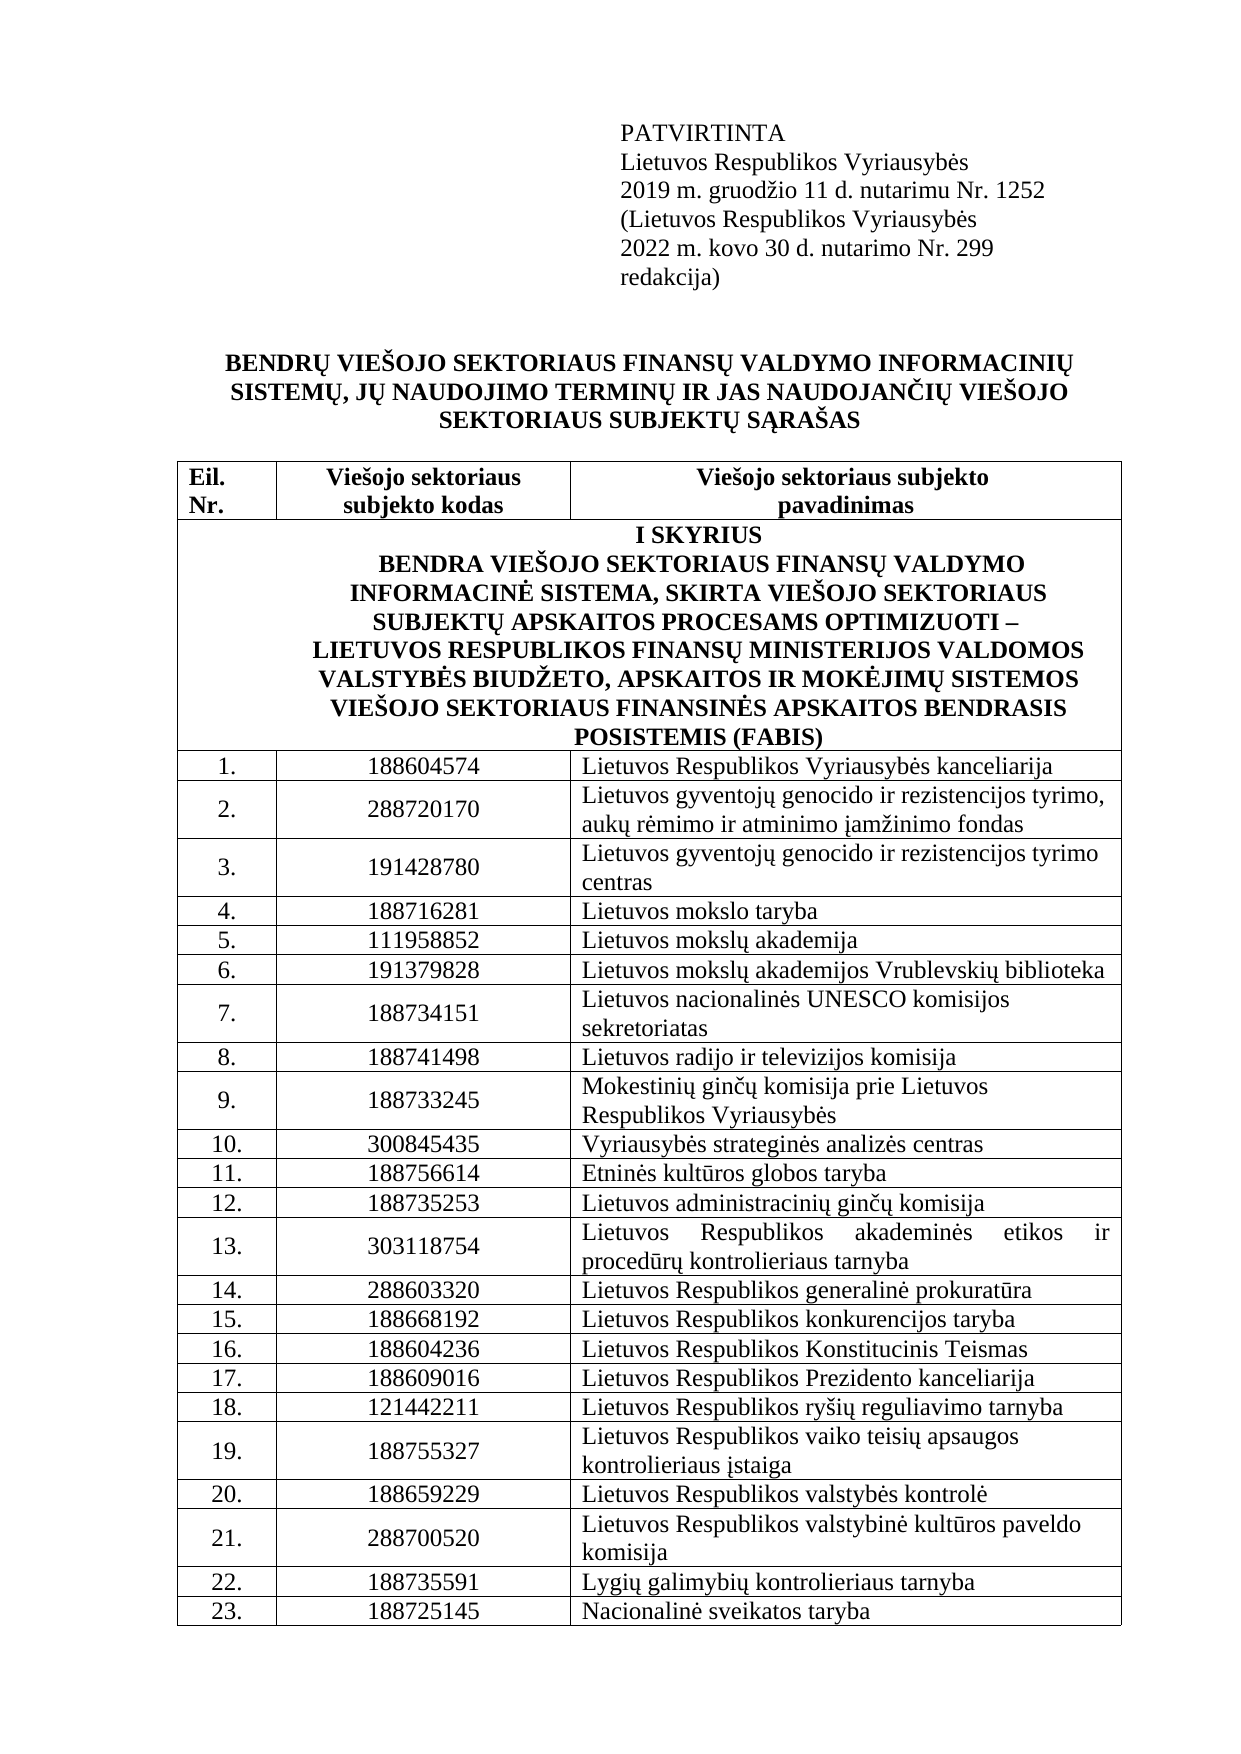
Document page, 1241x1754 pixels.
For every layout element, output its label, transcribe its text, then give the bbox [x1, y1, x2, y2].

table_cell 300845435 [277, 1130, 570, 1158]
table_cell 10. [178, 1130, 276, 1158]
table_cell Lietuvos nacionalinės UNESCO komisijos sekretoriatas [571, 985, 1121, 1041]
table_cell 5. [178, 926, 276, 954]
table_cell 16. [178, 1334, 276, 1362]
table_cell Lietuvos Respublikos Konstitucinis Teismas [571, 1334, 1121, 1362]
table_header Viešojo sektoriaus subjekto kodas [277, 462, 570, 519]
table_cell 20. [178, 1480, 276, 1508]
table_cell 18. [178, 1393, 276, 1421]
text 2019 m. gruodžio 11 d. nutarimu Nr. 1252 [620, 176, 1122, 204]
table_cell 19. [178, 1422, 276, 1479]
table_cell 14. [178, 1276, 276, 1304]
table_cell 288700520 [277, 1509, 570, 1566]
text Lietuvos Respublikos Vyriausybės [620, 147, 1122, 176]
text redakcija) [620, 262, 1122, 291]
table_cell 188756614 [277, 1159, 570, 1187]
table_cell 188733245 [277, 1072, 570, 1129]
table_cell 188735591 [277, 1567, 570, 1596]
table_cell 4. [178, 897, 276, 925]
table_cell 188725145 [277, 1597, 570, 1625]
table_cell 188734151 [277, 985, 570, 1041]
table_cell Lietuvos Respublikos akademinės etikos ir procedūrų kontrolieriaus tarnyba [571, 1218, 1121, 1274]
table_cell Nacionalinė sveikatos taryba [571, 1597, 1121, 1625]
table_cell Lygių galimybių kontrolieriaus tarnyba [571, 1567, 1121, 1596]
table_cell Lietuvos Respublikos valstybinė kultūros paveldo komisija [571, 1509, 1121, 1566]
table_cell Lietuvos Respublikos Vyriausybės kanceliarija [571, 751, 1121, 779]
table_cell 7. [178, 985, 276, 1041]
table_cell I SKYRIUS BENDRA VIEŠOJO SEKTORIAUS FINANSŲ VALDYMO INFORMACINĖ SISTEMA, SKIRTA VIEŠOJO SEKTORIAUS SUBJEKTŲ APSKAITOS PROCESAMS OPTIMIZUOTI – [276, 520, 1121, 635]
table_cell Lietuvos radijo ir televizijos komisija [571, 1043, 1121, 1071]
table_cell 188668192 [277, 1305, 570, 1333]
table_cell 188716281 [277, 897, 570, 925]
table_cell 288603320 [277, 1276, 570, 1304]
text PATVIRTINTA [620, 118, 1122, 147]
table_cell [178, 520, 276, 635]
table_cell Lietuvos Respublikos Prezidento kanceliarija [571, 1364, 1121, 1392]
table_cell 21. [178, 1509, 276, 1566]
table_cell 188609016 [277, 1364, 570, 1392]
table_cell 188735253 [277, 1188, 570, 1217]
text 2022 m. kovo 30 d. nutarimo Nr. 299 [620, 233, 1122, 262]
table_cell Lietuvos gyventojų genocido ir rezistencijos tyrimo, aukų rėmimo ir atminimo įamžinimo fondas [571, 781, 1121, 838]
table_cell 191428780 [277, 839, 570, 896]
text (Lietuvos Respublikos Vyriausybės [620, 204, 1122, 233]
table_cell 188755327 [277, 1422, 570, 1479]
table_cell 3. [178, 839, 276, 896]
table_cell 288720170 [277, 781, 570, 838]
table_cell 17. [178, 1364, 276, 1392]
table_cell 13. [178, 1218, 276, 1274]
table_cell 2. [178, 781, 276, 838]
table_cell 23. [178, 1597, 276, 1625]
table_cell [178, 635, 276, 750]
table_cell Lietuvos Respublikos vaiko teisių apsaugos kontrolieriaus įstaiga [571, 1422, 1121, 1479]
table_cell 15. [178, 1305, 276, 1333]
table_cell 111958852 [277, 926, 570, 954]
table_cell 303118754 [277, 1218, 570, 1274]
table_cell 8. [178, 1043, 276, 1071]
table_cell 188741498 [277, 1043, 570, 1071]
table_cell Lietuvos gyventojų genocido ir rezistencijos tyrimo centras [571, 839, 1121, 896]
table_cell 9. [178, 1072, 276, 1129]
table_cell Lietuvos mokslo taryba [571, 897, 1121, 925]
table_cell Lietuvos Respublikos valstybės kontrolė [571, 1480, 1121, 1508]
table_header Eil. Nr. [178, 462, 276, 519]
table_cell 188659229 [277, 1480, 570, 1508]
table_cell 188604236 [277, 1334, 570, 1362]
table_cell 1. [178, 751, 276, 779]
table_cell 12. [178, 1188, 276, 1217]
table_cell Lietuvos administracinių ginčų komisija [571, 1188, 1121, 1217]
table_cell 121442211 [277, 1393, 570, 1421]
table_cell 191379828 [277, 955, 570, 983]
table_cell Vyriausybės strateginės analizės centras [571, 1130, 1121, 1158]
table_cell 22. [178, 1567, 276, 1596]
table_cell 6. [178, 955, 276, 983]
table_cell Lietuvos Respublikos ryšių reguliavimo tarnyba [571, 1393, 1121, 1421]
table_cell Lietuvos mokslų akademijos Vrublevskių biblioteka [571, 955, 1121, 983]
table_cell Lietuvos Respublikos generalinė prokuratūra [571, 1276, 1121, 1304]
table_cell Lietuvos Respublikos konkurencijos taryba [571, 1305, 1121, 1333]
table_cell LIETUVOS RESPUBLIKOS FINANSŲ MINISTERIJOS VALDOMOS VALSTYBĖS BIUDŽETO, APSKAITOS IR MOKĖJIMŲ SISTEMOS VIEŠOJO SEKTORIAUS FINANSINĖS APSKAITOS BENDRASIS POSISTEMIS (FABIS) [276, 635, 1121, 750]
table_cell 11. [178, 1159, 276, 1187]
table_cell Mokestinių ginčų komisija prie Lietuvos Respublikos Vyriausybės [571, 1072, 1121, 1129]
table_cell Lietuvos mokslų akademija [571, 926, 1121, 954]
table_header Viešojo sektoriaus subjekto pavadinimas [571, 462, 1121, 519]
table_cell Etninės kultūros globos taryba [571, 1159, 1121, 1187]
text BENDRŲ VIEŠOJO SEKTORIAUS FINANSŲ VALDYMO INFORMACINIŲ SISTEMŲ, JŲ NAUDOJIMO TERMINŲ IR JAS NAUDOJANČIŲ VIEŠOJO SEKTORIAUS SUBJEKTŲ SĄRAŠAS [177, 348, 1122, 434]
table_cell 188604574 [277, 751, 570, 779]
